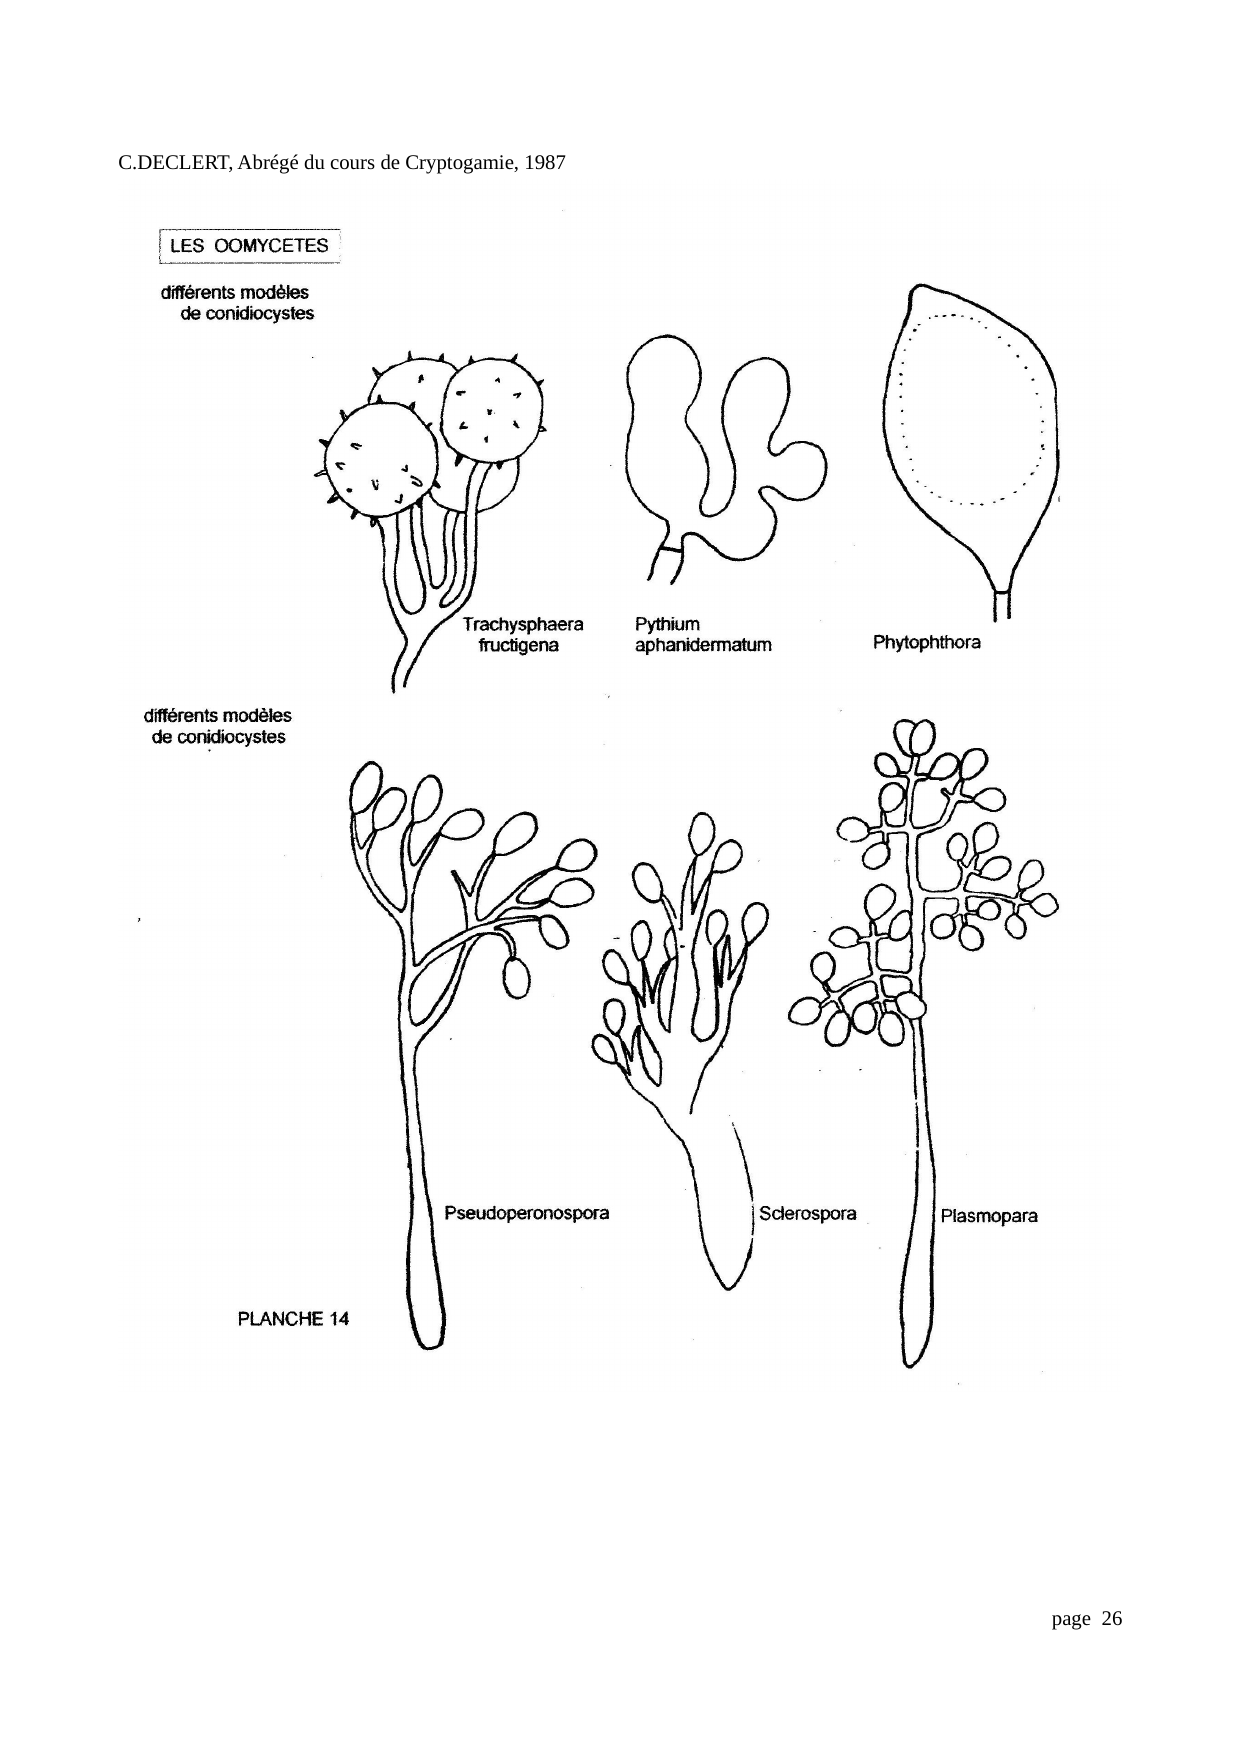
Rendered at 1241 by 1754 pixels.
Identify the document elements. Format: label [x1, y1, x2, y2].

picture [118, 179, 1123, 1392]
